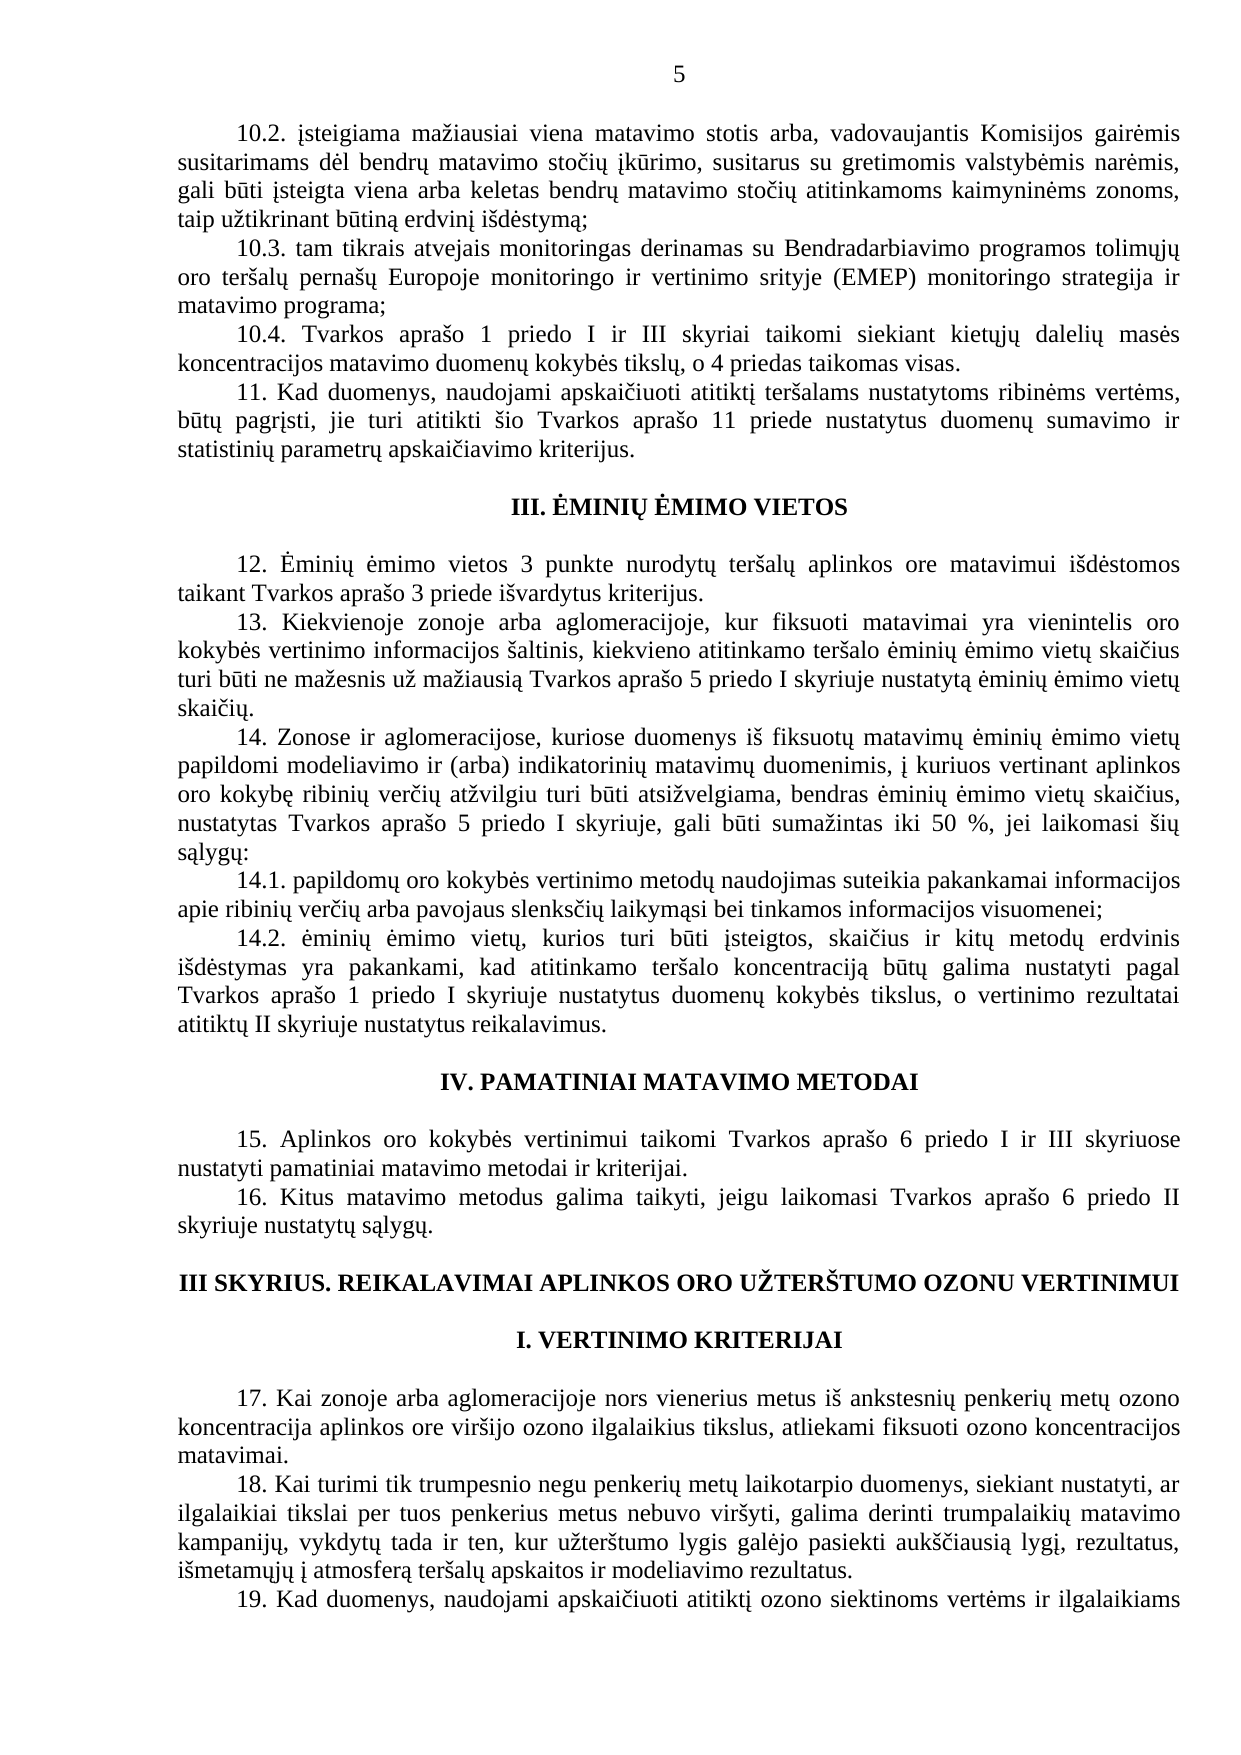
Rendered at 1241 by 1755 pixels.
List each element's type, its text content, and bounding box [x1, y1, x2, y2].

text 13. Kiekvienoje zonoje arba aglomeracijoje, kur fiksuoti matavimai yra vienintelis oro kokybės vertinimo informacijos šaltinis, kiekvieno atitinkamo teršalo ėminių ėmimo vietų skaičius turi būti ne mažesnis už mažiausią Tvarkos aprašo 5 priedo I skyriuje nustatytą ėminių ėmimo vietų skaičių. [177, 607, 1181, 722]
text 10.4. Tvarkos aprašo 1 priedo I ir III skyriai taikomi siekiant kietųjų dalelių masės koncentracijos matavimo duomenų kokybės tikslų, o 4 priedas taikomas visas. [177, 319, 1181, 377]
text 15. Aplinkos oro kokybės vertinimui taikomi Tvarkos aprašo 6 priedo I ir III skyriuose nustatyti pamatiniai matavimo metodai ir kriterijai. [177, 1124, 1181, 1182]
text 12. Ėminių ėmimo vietos 3 punkte nurodytų teršalų aplinkos ore matavimui išdėstomos taikant Tvarkos aprašo 3 priede išvardytus kriterijus. [177, 549, 1181, 607]
text 17. Kai zonoje arba aglomeracijoje nors vienerius metus iš ankstesnių penkerių metų ozono koncentracija aplinkos ore viršijo ozono ilgalaikius tikslus, atliekami fiksuoti ozono koncentracijos matavimai. [177, 1383, 1181, 1469]
text III SKYRIUS. REIKALAVIMAI APLINKOS ORO UŽTERŠTUMO ozonu VERTINIMUI [177, 1268, 1181, 1297]
text 18. Kai turimi tik trumpesnio negu penkerių metų laikotarpio duomenys, siekiant nustatyti, ar ilgalaikiai tikslai per tuos penkerius metus nebuvo viršyti, galima derinti trumpalaikių matavimo kampanijų, vykdytų tada ir ten, kur užterštumo lygis galėjo pasiekti aukščiausią lygį, rezultatus, išmetamųjų į atmosferą teršalų apskaitos ir modeliavimo rezultatus. [177, 1469, 1181, 1584]
text IV. PAMATINIAI MATAVIMO METODAI [177, 1067, 1181, 1096]
text I. VERTINIMO KRITERIJAI [177, 1326, 1181, 1354]
text III. ĖMINIŲ ĖMIMO VIETOS [177, 492, 1181, 521]
text 10.2. įsteigiama mažiausiai viena matavimo stotis arba, vadovaujantis Komisijos gairėmis susitarimams dėl bendrų matavimo stočių įkūrimo, susitarus su gretimomis valstybėmis narėmis, gali būti įsteigta viena arba keletas bendrų matavimo stočių atitinkamoms kaimyninėms zonoms, taip užtikrinant būtiną erdvinį išdėstymą; [177, 118, 1181, 233]
text 16. Kitus matavimo metodus galima taikyti, jeigu laikomasi Tvarkos aprašo 6 priedo II skyriuje nustatytų sąlygų. [177, 1182, 1181, 1239]
text 14.2. ėminių ėmimo vietų, kurios turi būti įsteigtos, skaičius ir kitų metodų erdvinis išdėstymas yra pakankami, kad atitinkamo teršalo koncentraciją būtų galima nustatyti pagal Tvarkos aprašo 1 priedo I skyriuje nustatytus duomenų kokybės tikslus, o vertinimo rezultatai atitiktų II skyriuje nustatytus reikalavimus. [177, 923, 1181, 1038]
text 14.1. papildomų oro kokybės vertinimo metodų naudojimas suteikia pakankamai informacijos apie ribinių verčių arba pavojaus slenksčių laikymąsi bei tinkamos informacijos visuomenei; [177, 866, 1181, 923]
text 11. Kad duomenys, naudojami apskaičiuoti atitiktį teršalams nustatytoms ribinėms vertėms, būtų pagrįsti, jie turi atitikti šio Tvarkos aprašo 11 priede nustatytus duomenų sumavimo ir statistinių parametrų apskaičiavimo kriterijus. [177, 377, 1181, 463]
text 19. Kad duomenys, naudojami apskaičiuoti atitiktį ozono siektinoms vertėms ir ilgalaikiams [177, 1584, 1181, 1613]
text 10.3. tam tikrais atvejais monitoringas derinamas su Bendradarbiavimo programos tolimųjų oro teršalų pernašų Europoje monitoringo ir vertinimo srityje (EMEP) monitoringo strategija ir matavimo programa; [177, 233, 1181, 319]
text 14. Zonose ir aglomeracijose, kuriose duomenys iš fiksuotų matavimų ėminių ėmimo vietų papildomi modeliavimo ir (arba) indikatorinių matavimų duomenimis, į kuriuos vertinant aplinkos oro kokybę ribinių verčių atžvilgiu turi būti atsižvelgiama, bendras ėminių ėmimo vietų skaičius, nustatytas Tvarkos aprašo 5 priedo I skyriuje, gali būti sumažintas iki 50 %, jei laikomasi šių sąlygų: [177, 722, 1181, 866]
